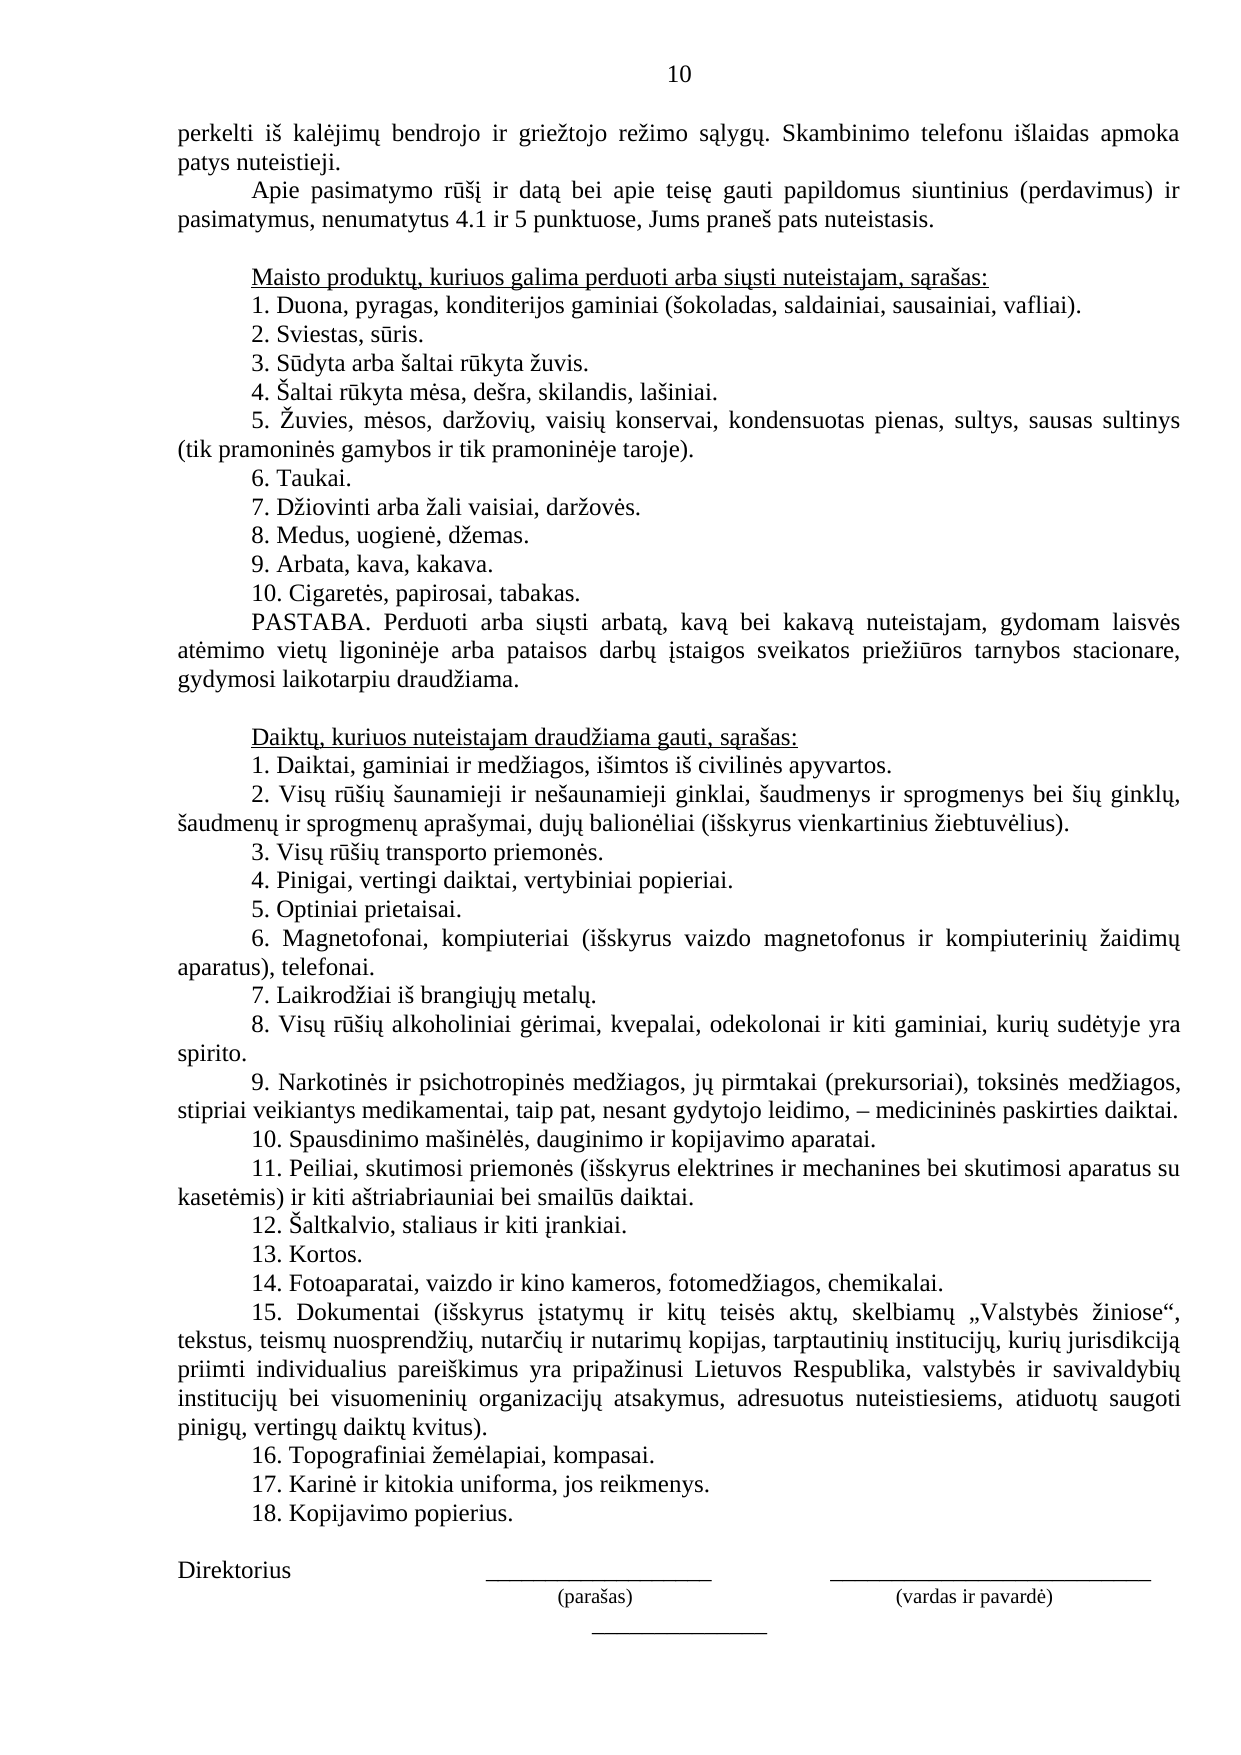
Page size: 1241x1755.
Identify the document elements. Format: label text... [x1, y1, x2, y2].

text 17. Karinė ir kitokia uniforma, jos reikmenys. [177, 1469, 1181, 1498]
text 18. Kopijavimo popierius. [177, 1498, 1181, 1527]
text 13. Kortos. [177, 1239, 1181, 1268]
text 10. Cigaretės, papirosai, tabakas. [177, 578, 1181, 607]
text 4. Pinigai, vertingi daiktai, vertybiniai popieriai. [177, 866, 1181, 894]
text 15. Dokumentai (išskyrus įstatymų ir kitų teisės aktų, skelbiamų „Valstybės žiniose“, tekstus, teismų nuosprendžių, nutarčių ir nutarimų kopijas, tarptautinių institucijų, kurių jurisdikciją priimti individualius pareiškimus yra pripažinusi Lietuvos Respublika, valstybės ir savivaldybių institucijų bei visuomeninių organizacijų atsakymus, adresuotus nuteistiesiems, atiduotų saugoti pinigų, vertingų daiktų kvitus). [177, 1297, 1181, 1441]
text (parašas) (vardas ir pavardė) [177, 1584, 1181, 1608]
text 5. Žuvies, mėsos, daržovių, vaisių konservai, kondensuotas pienas, sultys, sausas sultinys (tik pramoninės gamybos ir tik pramoninėje taroje). [177, 406, 1181, 463]
text 11. Peiliai, skutimosi priemonės (išskyrus elektrines ir mechanines bei skutimosi aparatus su kasetėmis) ir kiti aštriabriauniai bei smailūs daiktai. [177, 1153, 1181, 1211]
text Direktorius [177, 1556, 1181, 1584]
text 6. Magnetofonai, kompiuteriai (išskyrus vaizdo magnetofonus ir kompiuterinių žaidimų aparatus), telefonai. [177, 923, 1181, 981]
text 3. Visų rūšių transporto priemonės. [177, 837, 1181, 866]
text 9. Arbata, kava, kakava. [177, 549, 1181, 578]
text 9. Narkotinės ir psichotropinės medžiagos, jų pirmtakai (prekursoriai), toksinės medžiagos, stipriai veikiantys medikamentai, taip pat, nesant gydytojo leidimo, – medicininės paskirties daiktai. [177, 1067, 1181, 1124]
text 2. Sviestas, sūris. [177, 319, 1181, 348]
text 10. Spausdinimo mašinėlės, dauginimo ir kopijavimo aparatai. [177, 1124, 1181, 1153]
text 6. Taukai. [177, 463, 1181, 492]
text 3. Sūdyta arba šaltai rūkyta žuvis. [177, 348, 1181, 377]
text 14. Fotoaparatai, vaizdo ir kino kameros, fotomedžiagos, chemikalai. [177, 1268, 1181, 1297]
text 4. Šaltai rūkyta mėsa, dešra, skilandis, lašiniai. [177, 377, 1181, 406]
text 8. Visų rūšių alkoholiniai gėrimai, kvepalai, odekolonai ir kiti gaminiai, kurių sudėtyje yra spirito. [177, 1009, 1181, 1067]
text 8. Medus, uogienė, džemas. [177, 521, 1181, 549]
text 2. Visų rūšių šaunamieji ir nešaunamieji ginklai, šaudmenys ir sprogmenys bei šių ginklų, šaudmenų ir sprogmenų aprašymai, dujų balionėliai (išskyrus vienkartinius žiebtuvėlius). [177, 779, 1181, 837]
text 5. Optiniai prietaisai. [177, 894, 1181, 923]
text Apie pasimatymo rūšį ir datą bei apie teisę gauti papildomus siuntinius (perdavimus) ir pasimatymus, nenumatytus 4.1 ir 5 punktuose, Jums praneš pats nuteistasis. [177, 176, 1181, 233]
text 7. Džiovinti arba žali vaisiai, daržovės. [177, 492, 1181, 521]
text perkelti iš kalėjimų bendrojo ir griežtojo režimo sąlygų. Skambinimo telefonu išlaidas apmoka patys nuteistieji. [177, 118, 1181, 176]
text 1. Daiktai, gaminiai ir medžiagos, išimtos iš civilinės apyvartos. [177, 751, 1181, 779]
text 16. Topografiniai žemėlapiai, kompasai. [177, 1441, 1181, 1469]
text 7. Laikrodžiai iš brangiųjų metalų. [177, 981, 1181, 1009]
text Daiktų, kuriuos nuteistajam draudžiama gauti, sąrašas: [177, 722, 1181, 751]
text 1. Duona, pyragas, konditerijos gaminiai (šokoladas, saldainiai, sausainiai, vafliai). [177, 291, 1181, 319]
text 12. Šaltkalvio, staliaus ir kiti įrankiai. [177, 1211, 1181, 1239]
text PASTABA. Perduoti arba siųsti arbatą, kavą bei kakavą nuteistajam, gydomam laisvės atėmimo vietų ligoninėje arba pataisos darbų įstaigos sveikatos priežiūros tarnybos stacionare, gydymosi laikotarpiu draudžiama. [177, 607, 1181, 693]
text ______________ [177, 1608, 1181, 1637]
text Maisto produktų, kuriuos galima perduoti arba siųsti nuteistajam, sąrašas: [177, 262, 1181, 291]
